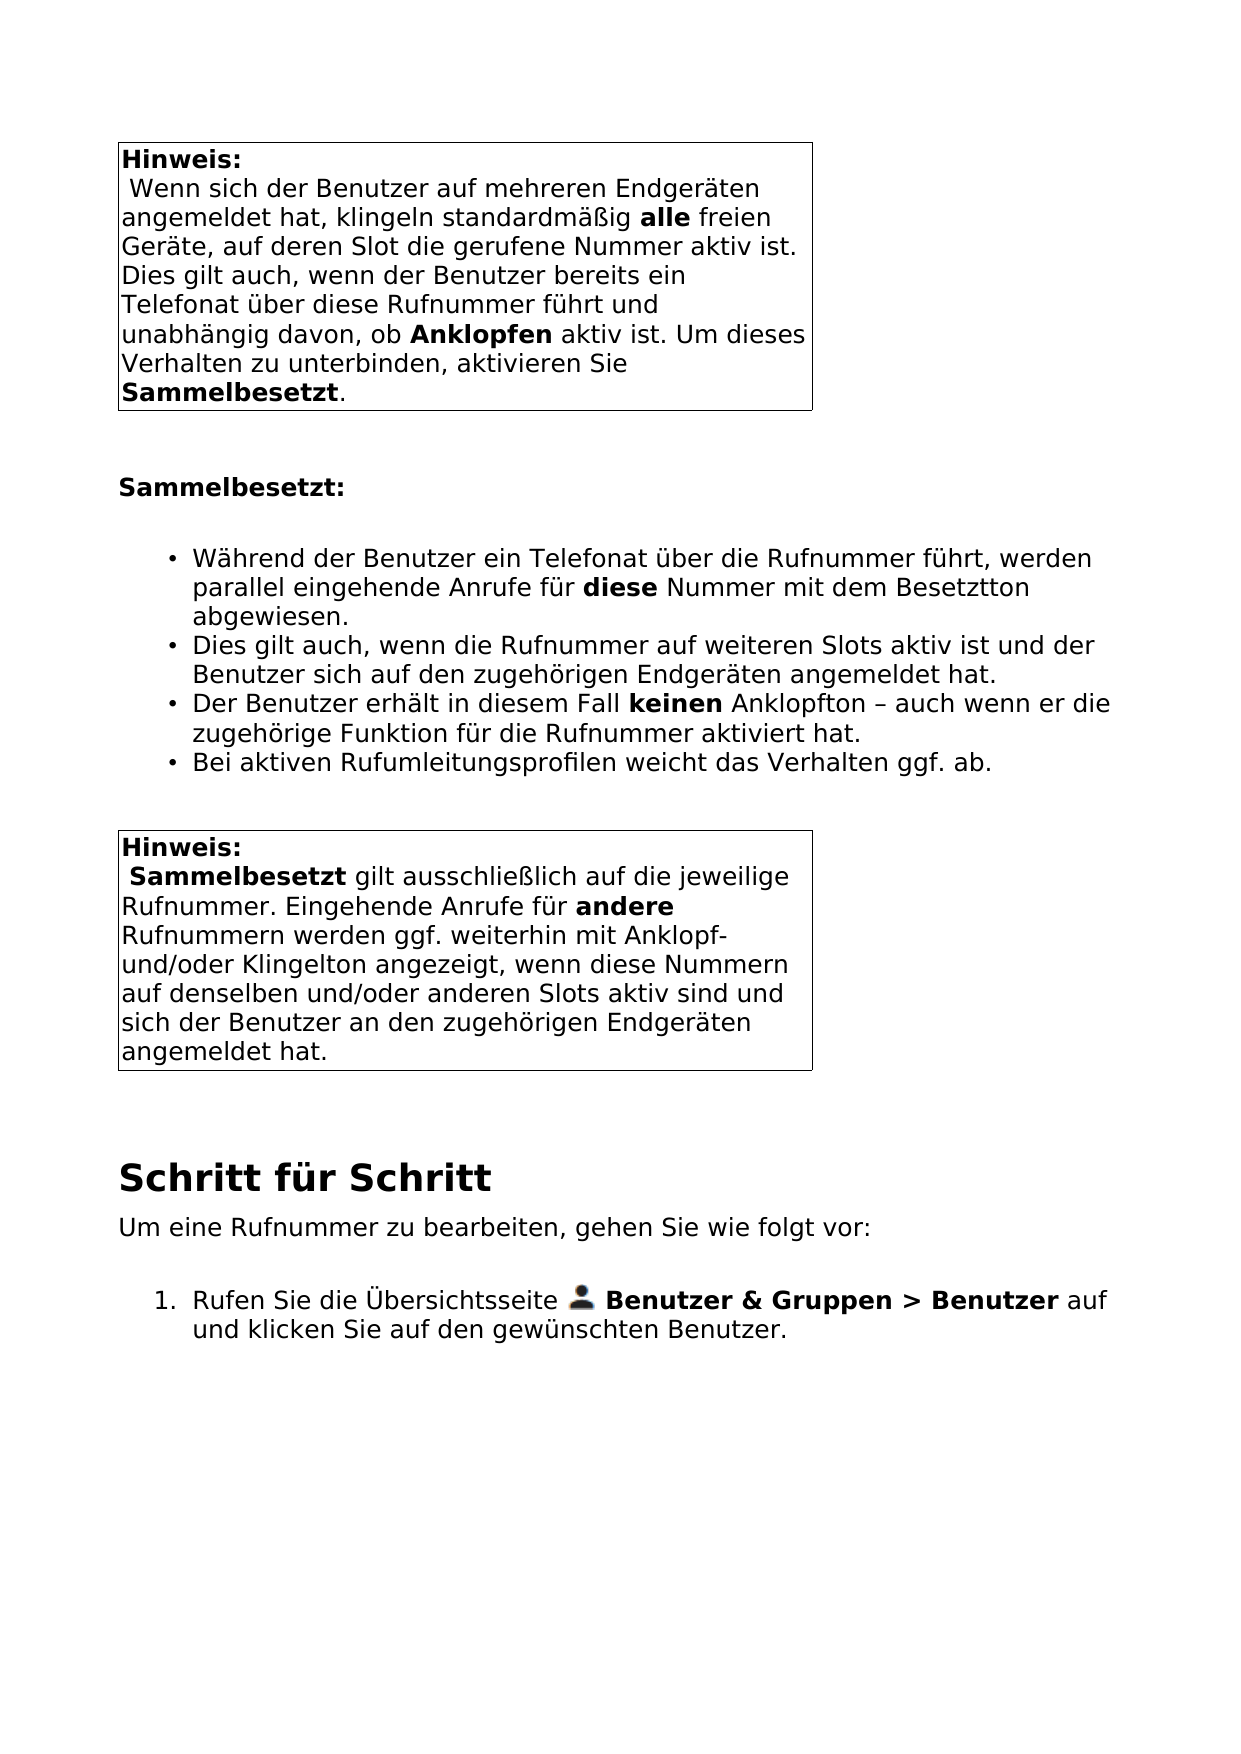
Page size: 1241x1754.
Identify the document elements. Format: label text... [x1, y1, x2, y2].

list Der Benutzer erhält in diesem Fall keinen Anklopfton – auch wenn er die zugehörige Funktion für die Rufnummer aktiviert hat. [177, 690, 1122, 748]
picture [558, 1284, 605, 1310]
list Bei aktiven Rufumleitungsprofilen weicht das Verhalten ggf. ab. [177, 748, 1122, 777]
text Um eine Rufnummer zu bearbeiten, gehen Sie wie folgt vor: [118, 1213, 1122, 1242]
list Rufen Sie die ÜbersichtsseiteBenutzer & Gruppen > Benutzer auf und klicken Sie auf den gewünschten Benutzer. [177, 1284, 1122, 1344]
list Dies gilt auch, wenn die Rufnummer auf weiteren Slots aktiv ist und der Benutzer sich auf den zugehörigen Endgeräten angemeldet hat. [177, 631, 1122, 690]
subtitle Schritt für Schritt [118, 1157, 1122, 1201]
text Sammelbesetzt: [118, 473, 1122, 502]
table_header Hinweis: Wenn sich der Benutzer auf mehreren Endgeräten angemeldet hat, klingeln standardmäßig alle freien Geräte, auf deren Slot die gerufene Nummer aktiv ist. Dies gilt auch, wenn der Benutzer bereits ein Telefonat über diese Rufnummer führt und unabhängig davon, ob Anklopfen aktiv ist. Um dieses Verhalten zu unterbinden, aktivieren Sie Sammelbesetzt. [119, 143, 812, 410]
table_header Hinweis: Sammelbesetzt gilt ausschließlich auf die jeweilige Rufnummer. Eingehende Anrufe für andere Rufnummern werden ggf. weiterhin mit Anklopf- und/oder Klingelton angezeigt, wenn diese Nummern auf denselben und/oder anderen Slots aktiv sind und sich der Benutzer an den zugehörigen Endgeräten angemeldet hat. [119, 831, 812, 1069]
list Während der Benutzer ein Telefonat über die Rufnummer führt, werden parallel eingehende Anrufe für diese Nummer mit dem Besetztton abgewiesen. [177, 544, 1122, 631]
